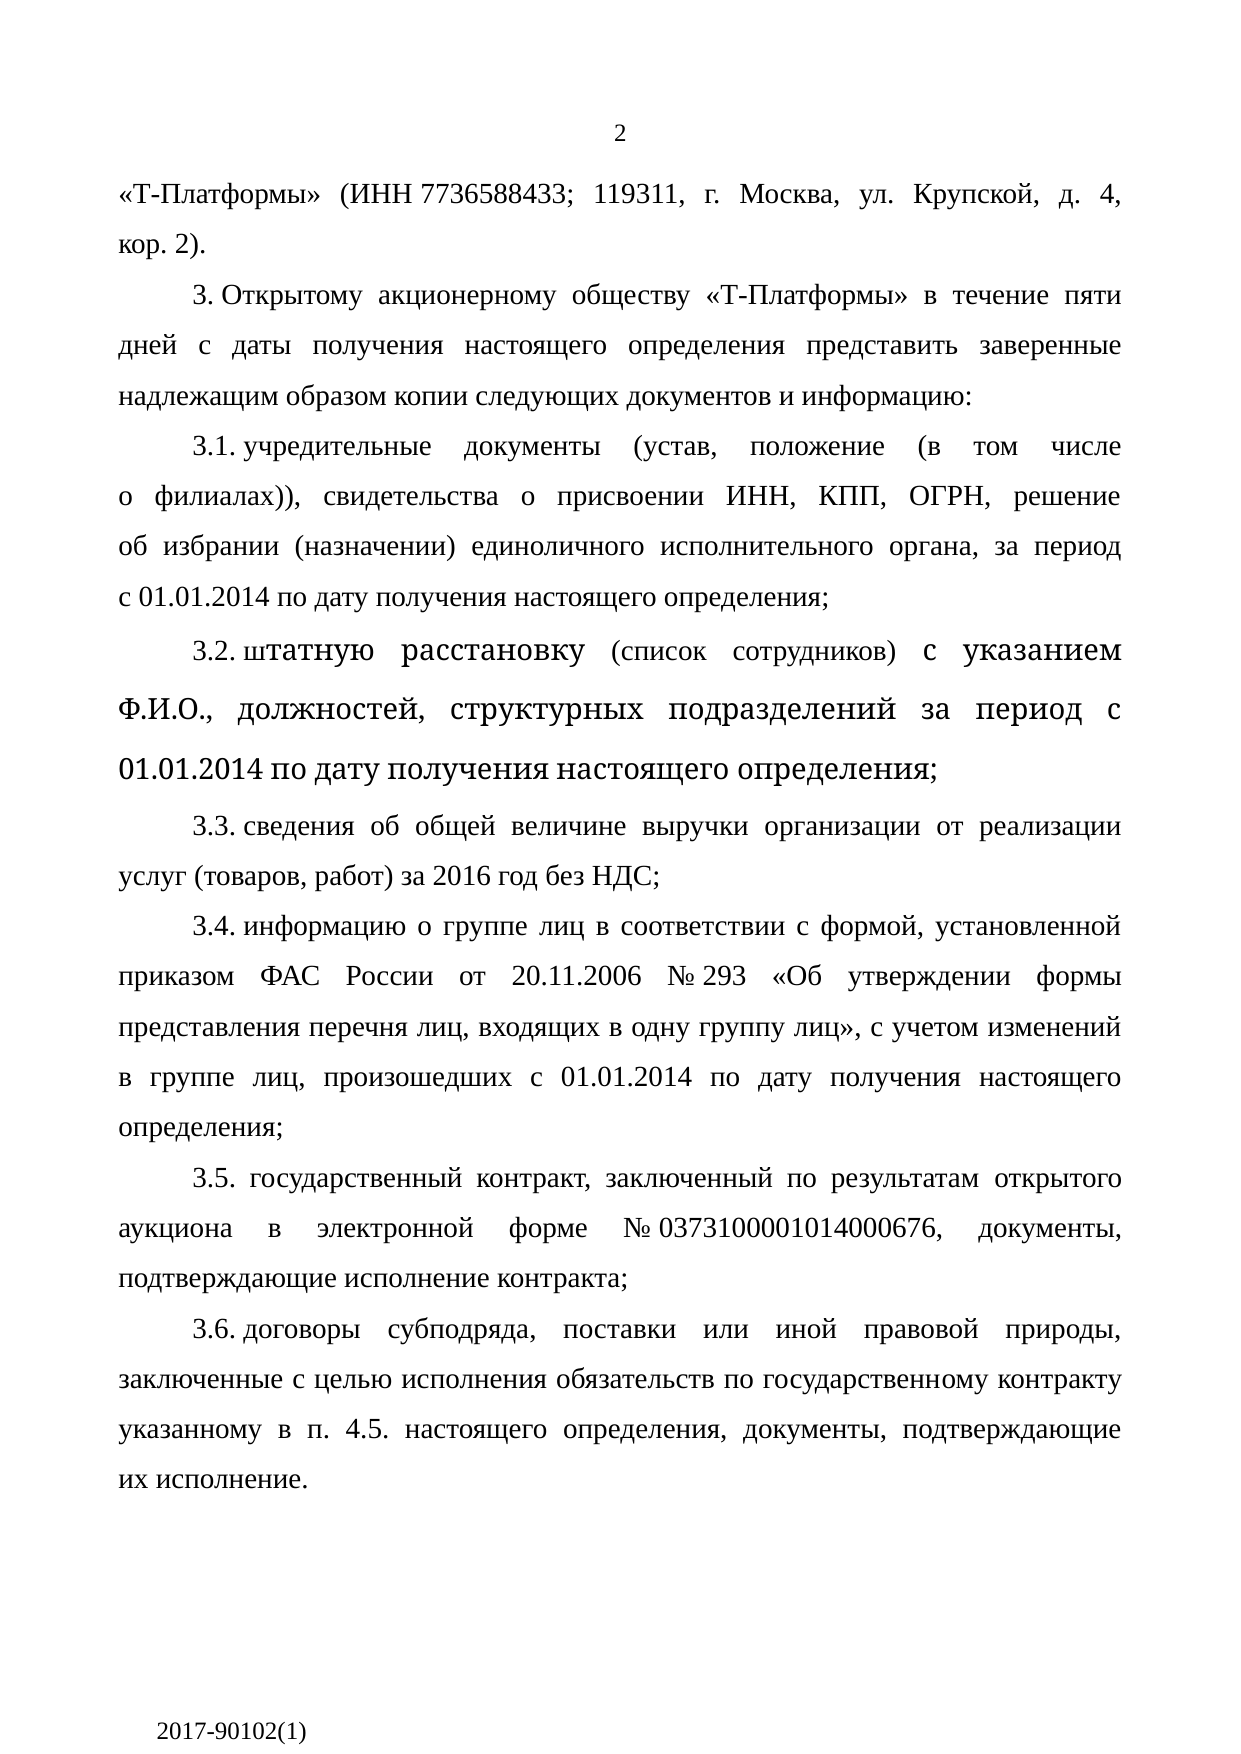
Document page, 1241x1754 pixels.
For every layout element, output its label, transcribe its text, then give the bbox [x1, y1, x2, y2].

text 3. Открытому акционерному обществу «Т-Платформы» в течение пяти дней с даты получения настоящего определения представить заверенные надлежащим образом копии следующих документов и информацию: [118, 277, 1122, 411]
text 3.2. штатную расстановку (список сотрудников) с указанием Ф.И.О., должностей, структурных подразделений за период с 01.01.2014 по дату получения настоящего определения; [118, 629, 1122, 788]
text «Т-Платформы» (ИНН 7736588433; 119311, г. Москва, ул. Крупской, д. 4, кор. 2). [118, 176, 1122, 260]
text 3.3. сведения об общей величине выручки организации от реализации услуг (товаров, работ) за 2016 год без НДС; [118, 808, 1122, 891]
text 3.1. учредительные документы (устав, положение (в том числе о филиалах)), свидетельства о присвоении ИНН, КПП, ОГРН, решение об избрании (назначении) единоличного исполнительного органа, за период с 01.01.2014 по дату получения настоящего определения; [118, 428, 1122, 612]
text 3.5. государственный контракт, заключенный по результатам открытого аукциона в электронной форме № 0373100001014000676, документы, подтверждающие исполнение контракта; [118, 1160, 1122, 1294]
text 3.6. договоры субподряда, поставки или иной правовой природы, заключенные с целью исполнения обязательств по государственному контракту указанному в п. 4.5. настоящего определения, документы, подтверждающие их исполнение. [118, 1311, 1122, 1495]
text 3.4. информацию о группе лиц в соответствии с формой, установленной приказом ФАС России от 20.11.2006 № 293 «Об утверждении формы представления перечня лиц, входящих в одну группу лиц», с учетом изменений в группе лиц, произошедших с 01.01.2014 по дату получения настоящего определения; [118, 908, 1122, 1143]
